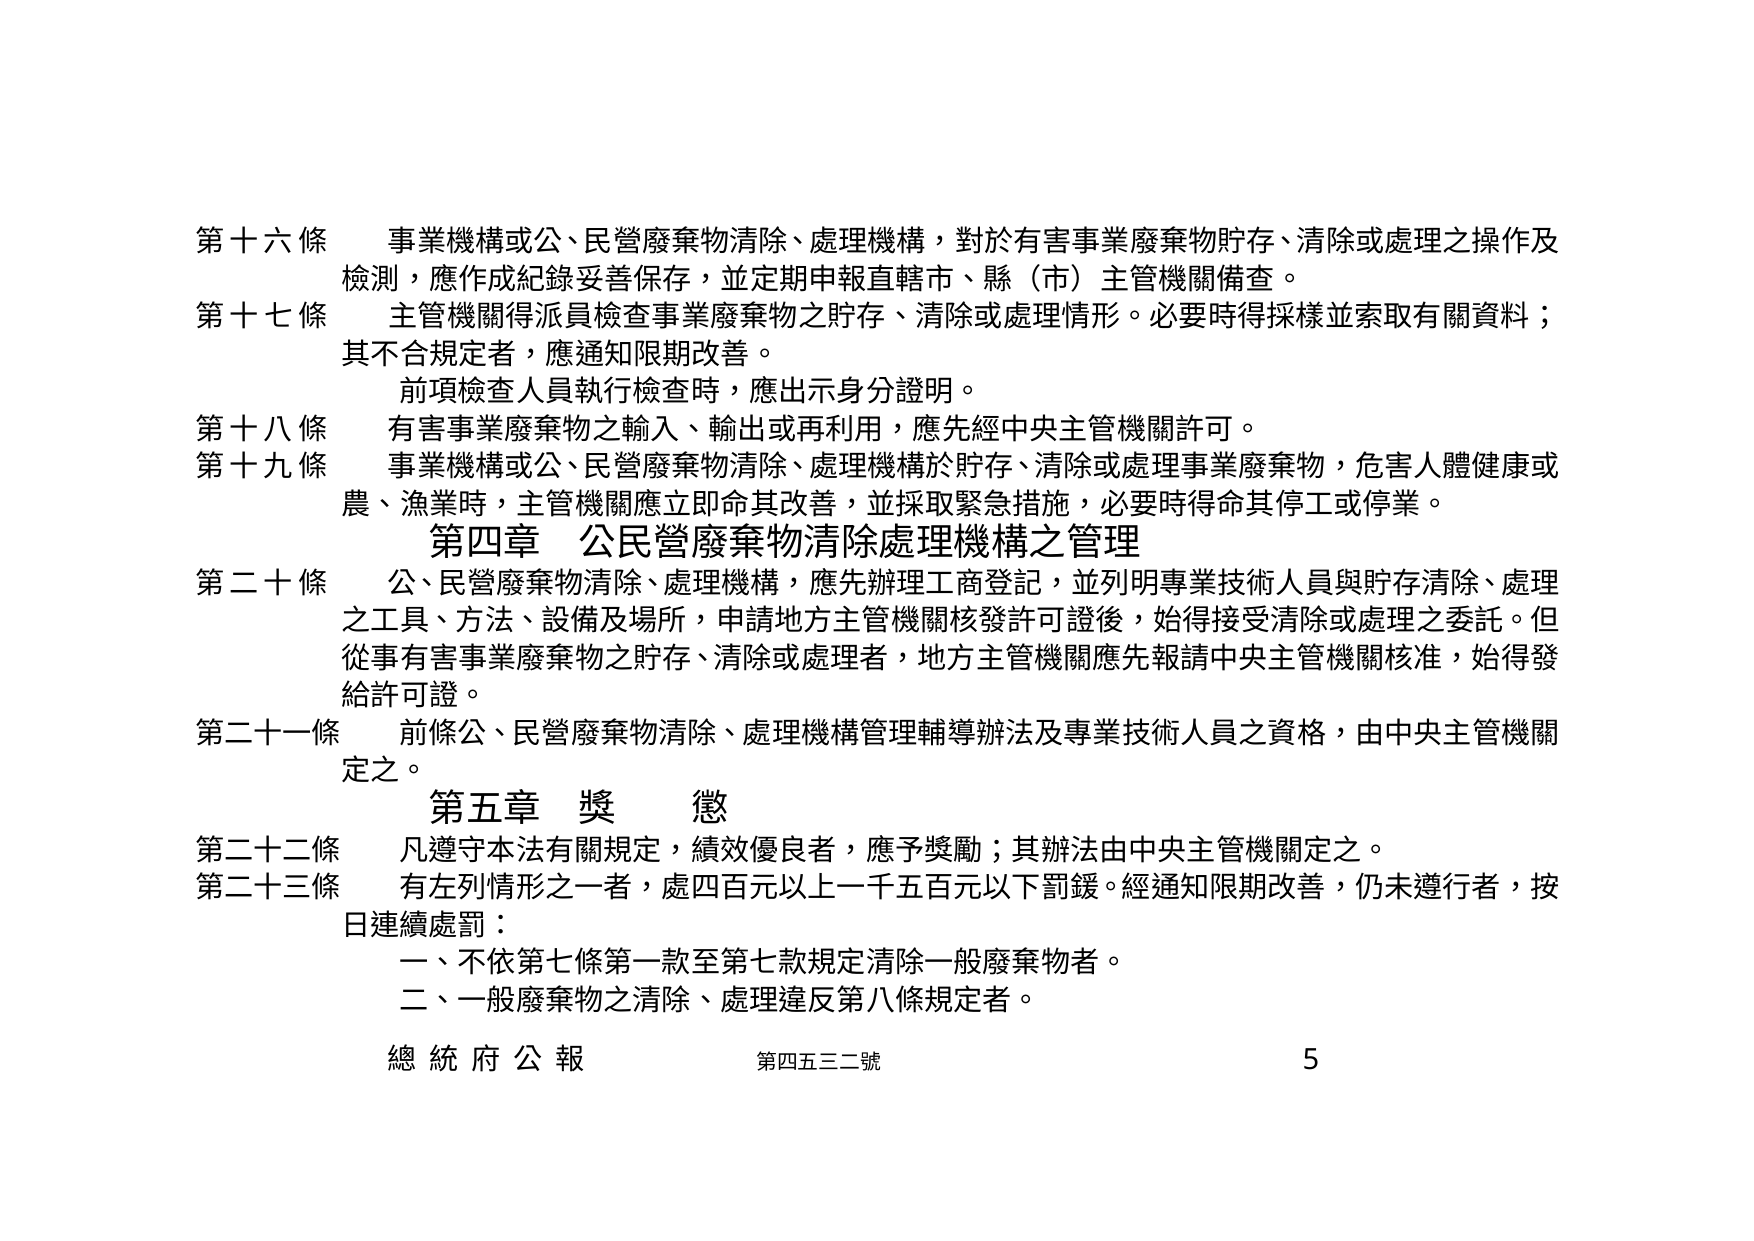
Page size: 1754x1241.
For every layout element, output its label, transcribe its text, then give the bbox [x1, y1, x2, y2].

text 第十九條 事業機構或公、民營廢棄物清除、處理機構於貯存、清除或處理事業廢棄物，危害人體健康或農、漁業時，主管機關應立即命其改善，並採取緊急措施，必要時得命其停工或停業。 [195, 447, 1559, 522]
text 第四章 公民營廢棄物清除處理機構之管理 [428, 522, 1559, 563]
text 第二十條 公、民營廢棄物清除、處理機構，應先辦理工商登記，並列明專業技術人員與貯存清除、處理之工具、方法、設備及場所，申請地方主管機關核發許可證後，始得接受清除或處理之委託。但從事有害事業廢棄物之貯存、清除或處理者，地方主管機關應先報請中央主管機關核准，始得發給許可證。 [195, 563, 1559, 713]
text 第十八條 有害事業廢棄物之輸入、輸出或再利用，應先經中央主管機關許可。 [195, 409, 1559, 447]
text 第二十一條 前條公、民營廢棄物清除、處理機構管理輔導辦法及專業技術人員之資格，由中央主管機關定之。 [195, 713, 1559, 788]
text 二、一般廢棄物之清除、處理違反第八條規定者。 [399, 980, 1559, 1017]
text 第二十三條 有左列情形之一者，處四百元以上一千五百元以下罰鍰。經通知限期改善，仍未遵行者，按日連續處罰： [195, 867, 1559, 942]
text 第二十二條 凡遵守本法有關規定，績效優良者，應予獎勵；其辦法由中央主管機關定之。 [195, 830, 1559, 867]
text 第十六條 事業機構或公、民營廢棄物清除、處理機構，對於有害事業廢棄物貯存、清除或處理之操作及檢測，應作成紀錄妥善保存，並定期申報直轄市、縣（市）主管機關備查。 [195, 222, 1559, 297]
text 一、不依第七條第一款至第七款規定清除一般廢棄物者。 [399, 942, 1559, 980]
text 第十七條 主管機關得派員檢查事業廢棄物之貯存、清除或處理情形。必要時得採樣並索取有關資料；其不合規定者，應通知限期改善。 [195, 297, 1559, 372]
text 前項檢查人員執行檢查時，應出示身分證明。 [341, 372, 1559, 409]
text 第五章 獎 懲 [428, 788, 1559, 830]
